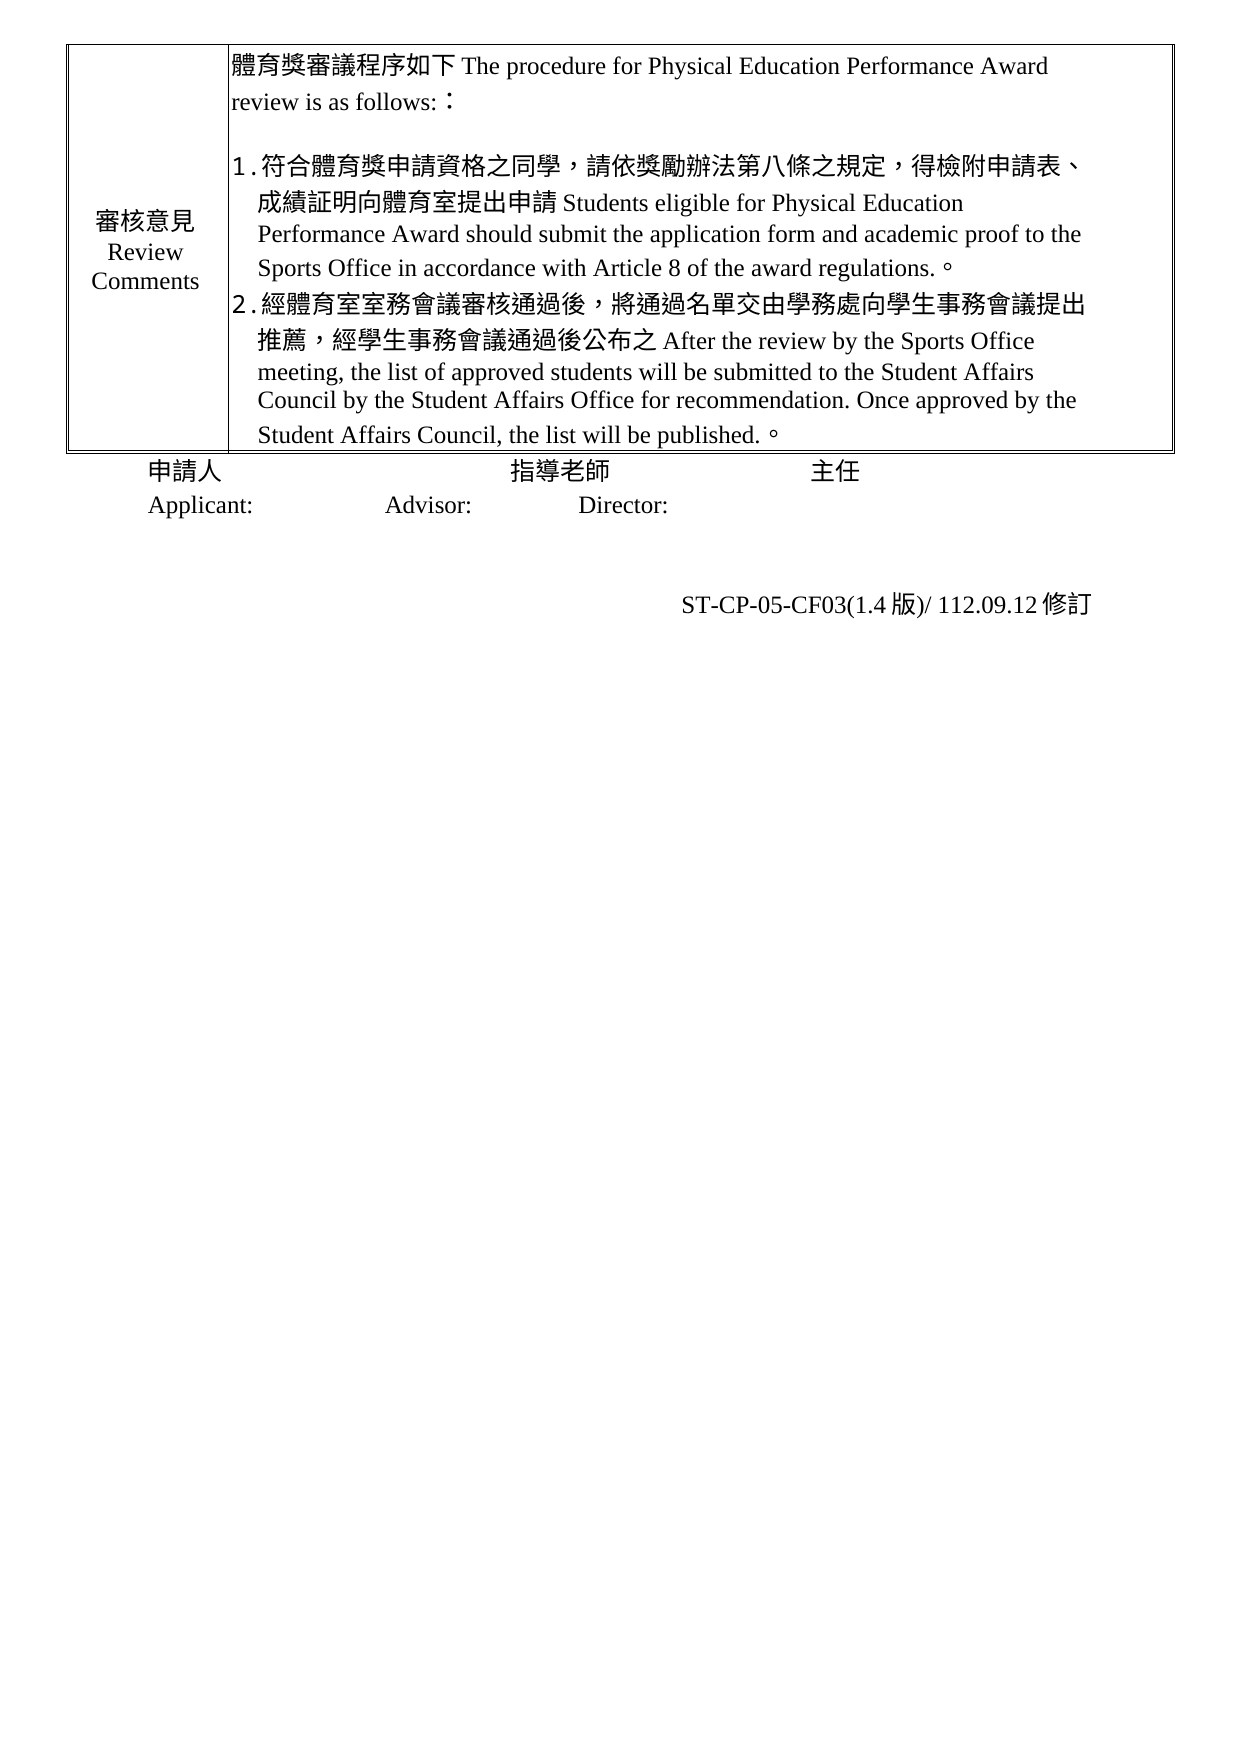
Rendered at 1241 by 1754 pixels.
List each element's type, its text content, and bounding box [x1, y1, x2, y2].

text ST-CP-05-CF03(1.4版)/ 112.09.12修訂 [148, 587, 1092, 620]
text Applicant: Advisor: Director: [148, 487, 1092, 520]
text 申請人 指導老師 主任 [148, 454, 1092, 487]
table_cell 體育獎審議程序如下The procedure for Physical Education Performance Award review is as follows:： 1.符合體育獎申請資格之同學，請依獎勵辦法第八條之規定，得檢附申請表、成績証明向體育室提出申請Students eligible for Physical Education Performance Award should submit the application form and academic proof to the Sports Office in accordance with Article 8 of the award regulations.。 2.經體育室室務會議審核通過後，將通過名單交由學務處向學生事務會議提出推薦，經學生事務會議通過後公布之After the review by the Sports Office meeting, the list of approved students will be submitted to the Student Affairs Council by the Student Affairs Office for recommendation. Once approved by the Student Affairs Council, the list will be published.。 [229, 45, 1172, 450]
table_cell 審核意見 Review Comments [69, 45, 228, 450]
